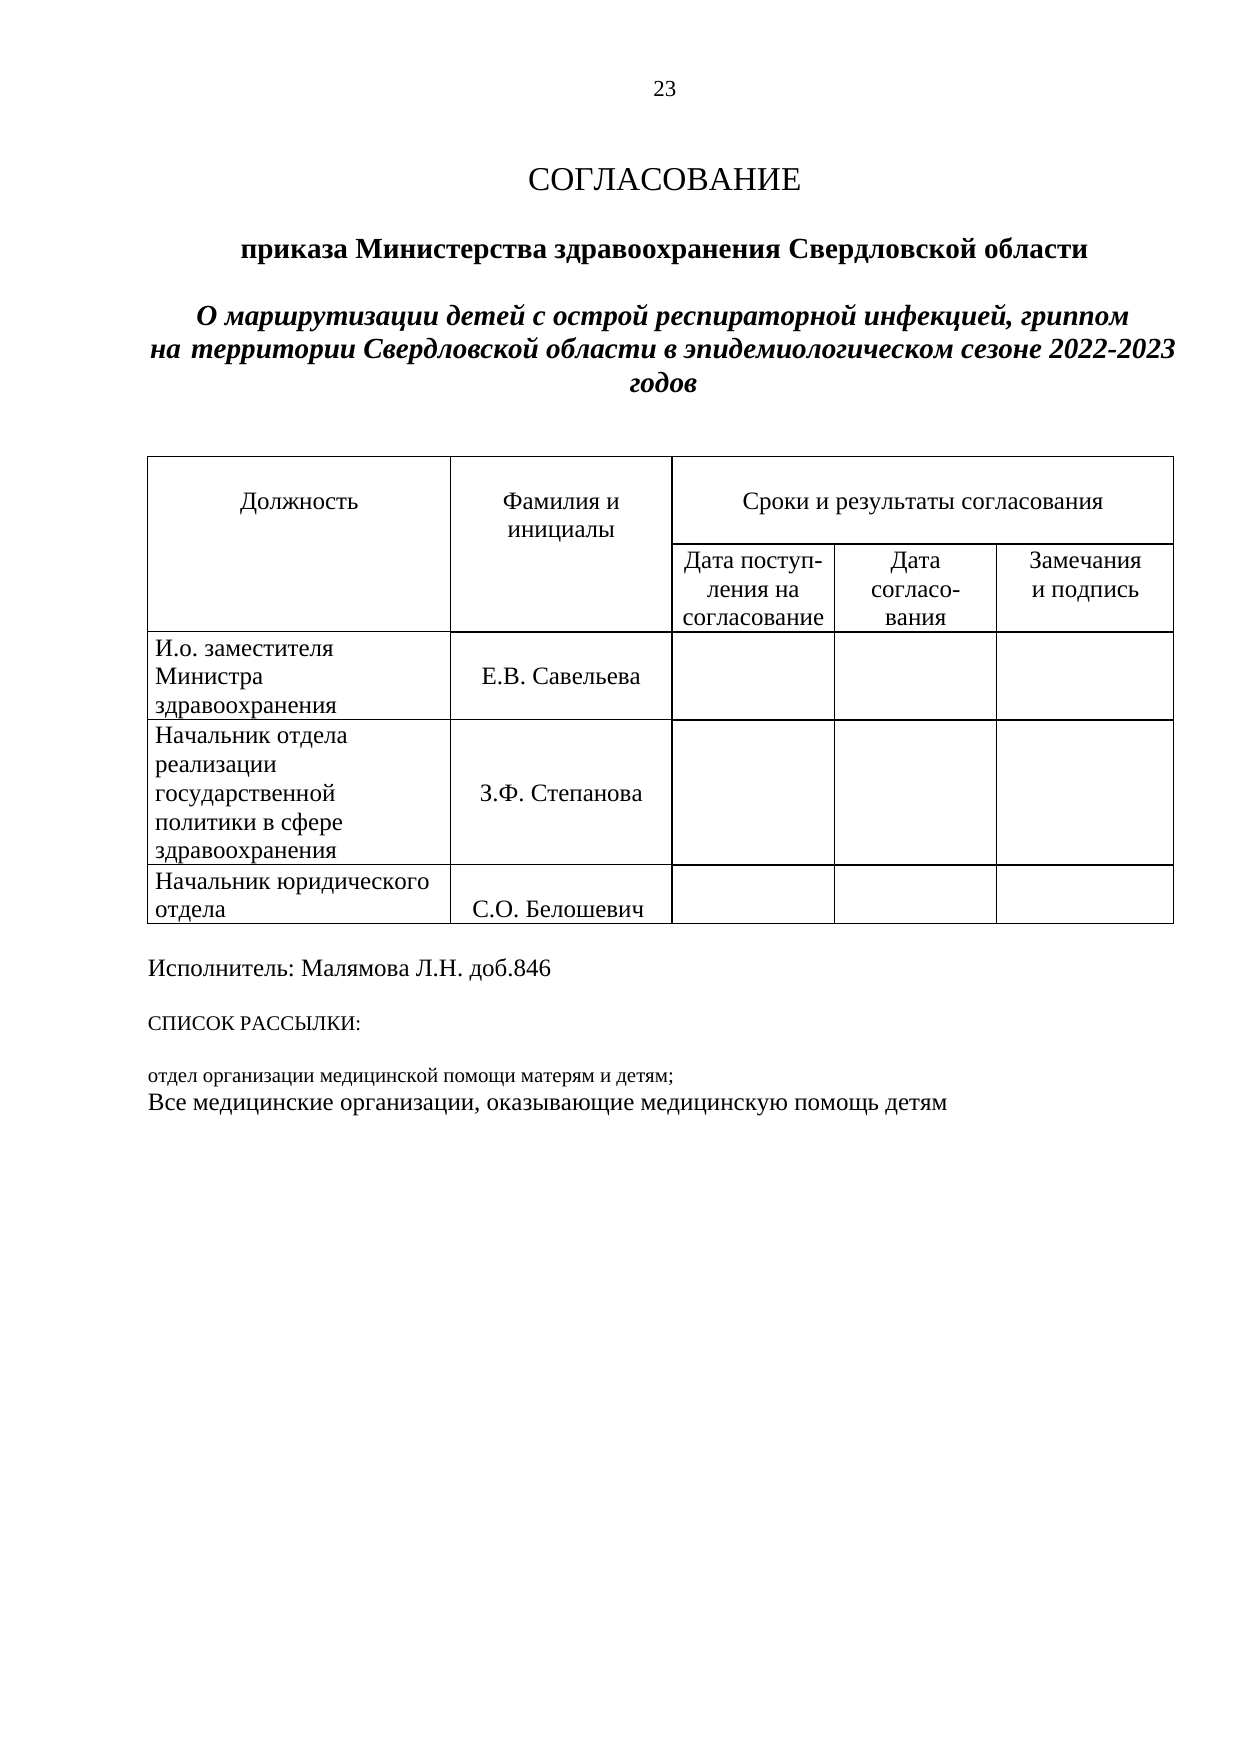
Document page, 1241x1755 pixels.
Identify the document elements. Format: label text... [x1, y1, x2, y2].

table_cell [673, 866, 834, 923]
table_cell [835, 866, 996, 923]
table_cell З.Ф. Степанова [451, 720, 671, 864]
table_cell [673, 721, 834, 864]
text Все медицинские организации, оказывающие медицинскую помощь детям [148, 1087, 1181, 1116]
table_header Фамилия и инициалы [451, 457, 671, 543]
text СОГЛАСОВАНИЕ [148, 159, 1181, 197]
table_cell Начальник отдела реализации государственной политики в сфере здравоохранения [148, 720, 450, 864]
table_cell [997, 633, 1173, 719]
table_cell Е.В. Савельева [451, 633, 671, 719]
table_cell Замечания и подпись [997, 545, 1173, 631]
table_cell [835, 633, 996, 719]
table_cell И.о. заместителя Министра здравоохранения [148, 632, 450, 719]
table_cell Дата согласо- вания [835, 545, 996, 631]
text Исполнитель: Малямова Л.Н. доб.846 [148, 953, 1181, 982]
table_cell С.О. Белошевич [451, 865, 671, 923]
table_cell [148, 543, 450, 631]
table_header Должность [148, 457, 450, 543]
table_cell [997, 721, 1173, 864]
text О маршрутизации детей с острой респираторной инфекцией, гриппом на территории Свердловской области в эпидемиологическом сезоне 2022-2023 годов [148, 298, 1181, 398]
table_cell [835, 721, 996, 864]
text СПИСОК РАССЫЛКИ: [148, 1011, 1181, 1035]
table_cell [673, 633, 834, 719]
table_header Сроки и результаты согласования [673, 457, 1173, 543]
table_cell [997, 866, 1173, 923]
table_cell Начальник юридического отдела [148, 865, 450, 923]
text приказа Министерства здравоохранения Свердловской области [148, 231, 1181, 264]
table_cell Дата поступ- ления на согласование [673, 545, 834, 631]
text отдел организации медицинской помощи матерям и детям; [148, 1063, 1181, 1087]
table_cell [451, 543, 671, 631]
